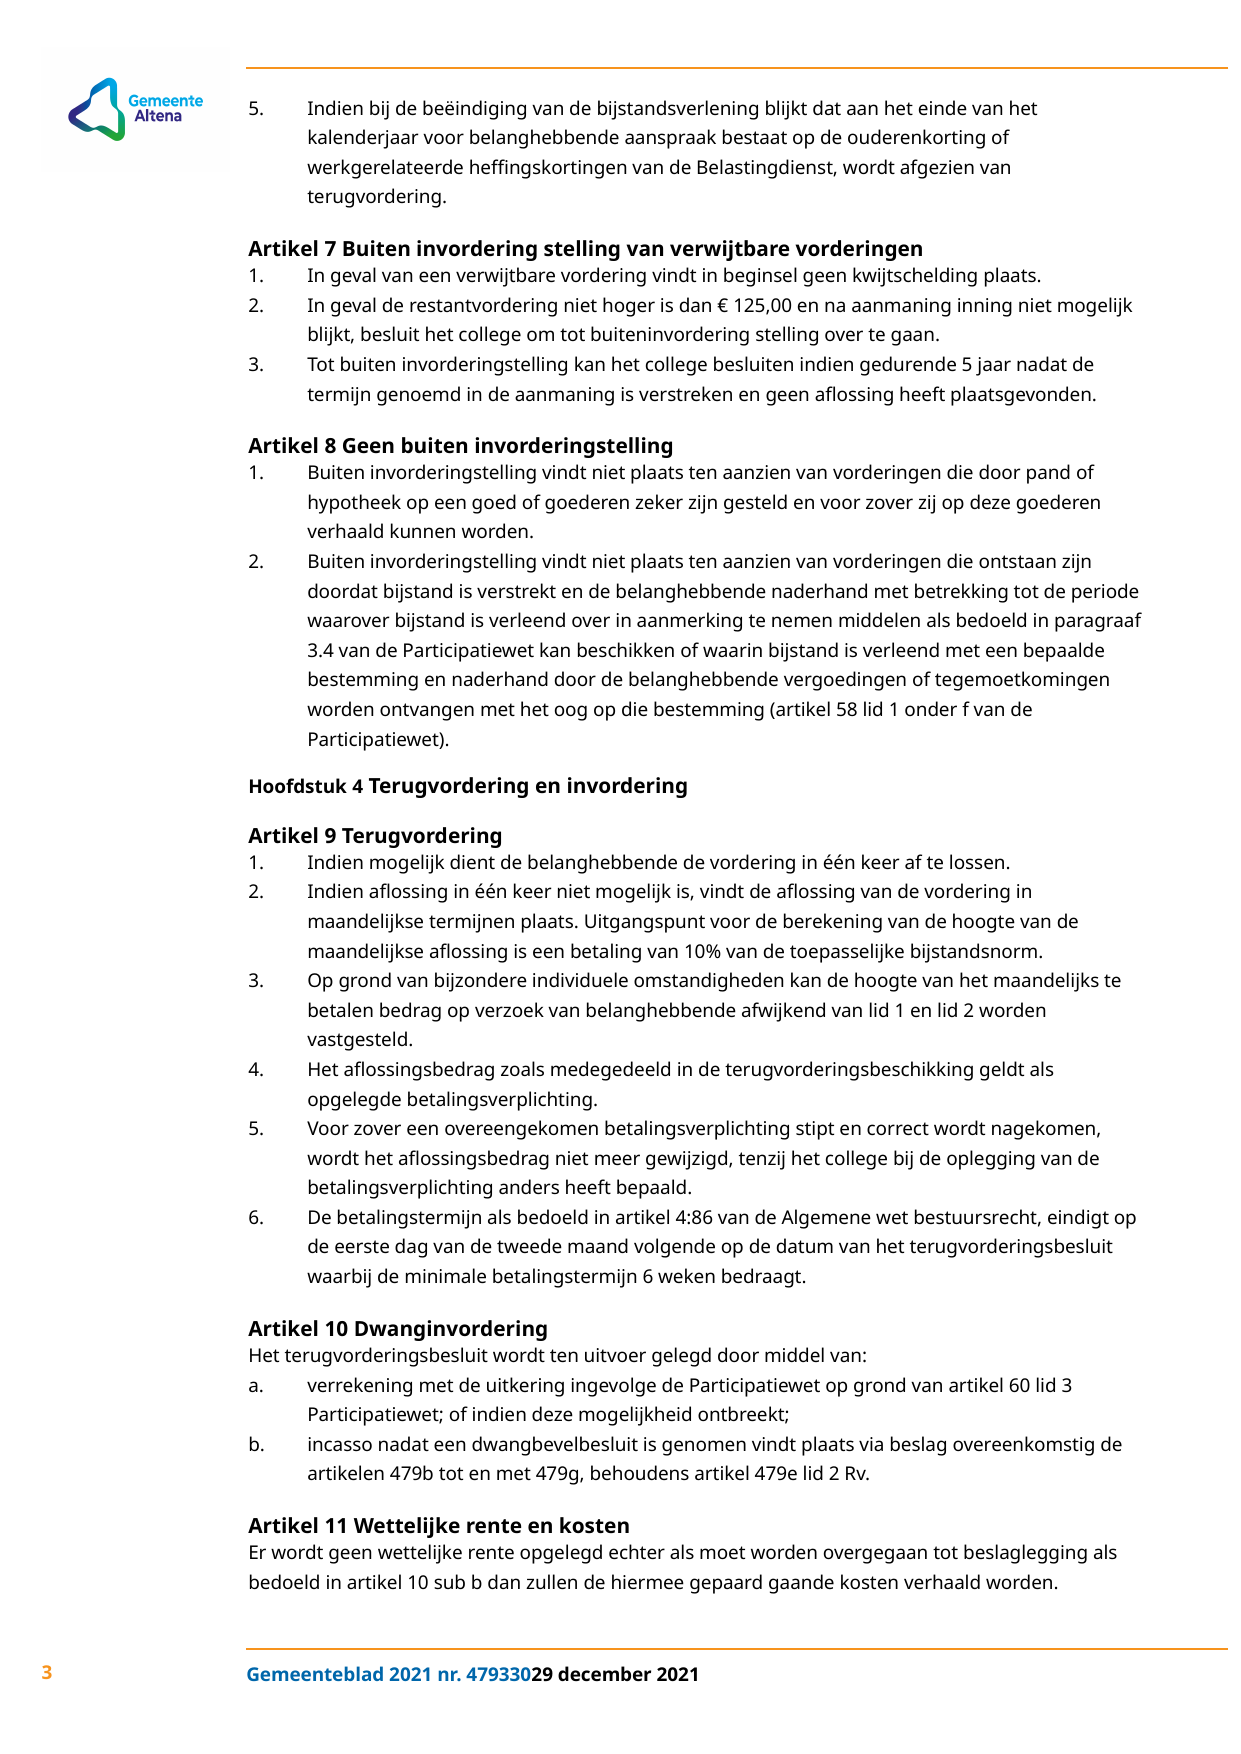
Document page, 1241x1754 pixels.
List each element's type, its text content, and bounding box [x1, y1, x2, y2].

text Er wordt geen wettelijke rente opgelegd echter als moet worden overgegaan tot beslaglegging als bedoeld in artikel 10 sub b dan zullen de hiermee gepaard gaande kosten verhaald worden. [248, 1539, 1152, 1595]
text Hoofdstuk 4 Terugvordering en invordering [248, 771, 1152, 800]
list Voor zover een overeengekomen betalingsverplichting stipt en correct wordt nagekomen, wordt het aflossingsbedrag niet meer gewijzigd, tenzij het college bij de oplegging van de betalingsverplichting anders heeft bepaald. [248, 1115, 1152, 1200]
list verrekening met de uitkering ingevolge de Participatiewet op grond van artikel 60 lid 3 Participatiewet; of indien deze mogelijkheid ontbreekt; [248, 1372, 1152, 1427]
list incasso nadat een dwangbevelbesluit is genomen vindt plaats via beslag overeenkomstig de artikelen 479b tot en met 479g, behoudens artikel 479e lid 2 Rv. [248, 1431, 1152, 1486]
list De betalingstermijn als bedoeld in artikel 4:86 van de Algemene wet bestuursrecht, eindigt op de eerste dag van de tweede maand volgende op de datum van het terugvorderingsbesluit waarbij de minimale betalingstermijn 6 weken bedraagt. [248, 1204, 1152, 1289]
list In geval van een verwijtbare vordering vindt in beginsel geen kwijtschelding plaats. [248, 262, 1152, 288]
list In geval de restantvordering niet hoger is dan € 125,00 en na aanmaning inning niet mogelijk blijkt, besluit het college om tot buiteninvordering stelling over te gaan. [248, 292, 1152, 347]
text Het terugvorderingsbesluit wordt ten uitvoer gelegd door middel van: [248, 1342, 1152, 1368]
list Buiten invorderingstelling vindt niet plaats ten aanzien van vorderingen die ontstaan zijn doordat bijstand is verstrekt en de belanghebbende naderhand met betrekking tot de periode waarover bijstand is verleend over in aanmerking te nemen middelen als bedoeld in paragraaf 3.4 van de Participatiewet kan beschikken of waarin bijstand is verleend met een bepaalde bestemming en naderhand door de belanghebbende vergoedingen of tegemoetkomingen worden ontvangen met het oog op die bestemming (artikel 58 lid 1 onder f van de Participatiewet). [248, 548, 1152, 752]
text Artikel 11 Wettelijke rente en kosten [248, 1511, 1152, 1539]
picture [41, 47, 231, 172]
list Het aflossingsbedrag zoals medegedeeld in de terugvorderingsbeschikking geldt als opgelegde betalingsverplichting. [248, 1056, 1152, 1112]
list Tot buiten invorderingstelling kan het college besluiten indien gedurende 5 jaar nadat de termijn genoemd in de aanmaning is verstreken en geen aflossing heeft plaatsgevonden. [248, 351, 1152, 406]
text Artikel 8 Geen buiten invorderingstelling [248, 431, 1152, 459]
text Artikel 7 Buiten invordering stelling van verwijtbare vorderingen [248, 234, 1152, 262]
list Indien bij de beëindiging van de bijstandsverlening blijkt dat aan het einde van het kalenderjaar voor belanghebbende aanspraak bestaat op de ouderenkorting of werkgerelateerde heffingskortingen van de Belastingdienst, wordt afgezien van terugvordering. [248, 95, 1152, 209]
list Indien mogelijk dient de belanghebbende de vordering in één keer af te lossen. [248, 849, 1152, 875]
text Artikel 10 Dwanginvordering [248, 1314, 1152, 1342]
list Buiten invorderingstelling vindt niet plaats ten aanzien van vorderingen die door pand of hypotheek op een goed of goederen zeker zijn gesteld en voor zover zij op deze goederen verhaald kunnen worden. [248, 459, 1152, 544]
list Op grond van bijzondere individuele omstandigheden kan de hoogte van het maandelijks te betalen bedrag op verzoek van belanghebbende afwijkend van lid 1 en lid 2 worden vastgesteld. [248, 967, 1152, 1052]
text Artikel 9 Terugvordering [248, 821, 1152, 849]
list Indien aflossing in één keer niet mogelijk is, vindt de aflossing van de vordering in maandelijkse termijnen plaats. Uitgangspunt voor de berekening van de hoogte van de maandelijkse aflossing is een betaling van 10% van de toepasselijke bijstandsnorm. [248, 879, 1152, 964]
